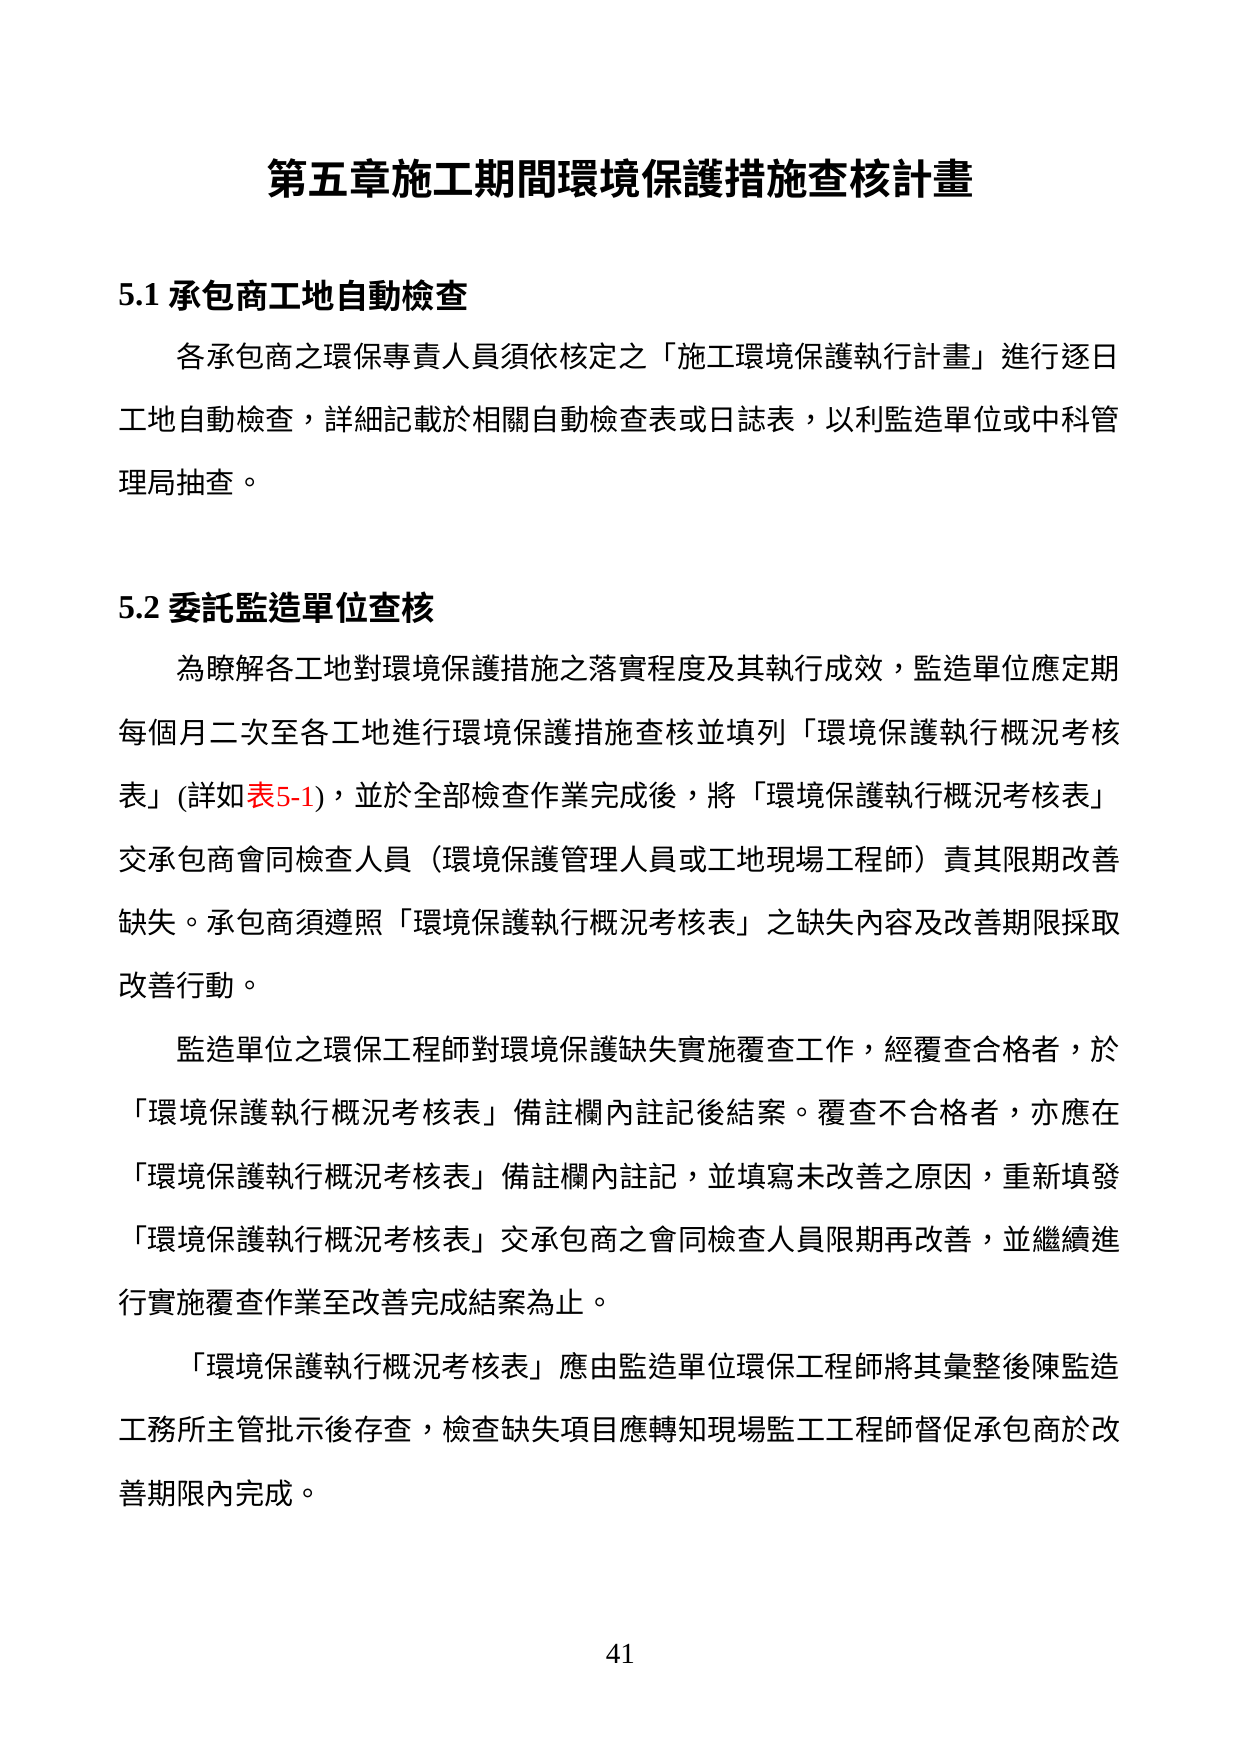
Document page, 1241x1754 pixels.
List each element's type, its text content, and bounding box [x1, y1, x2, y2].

text 「環境保護執行概況考核表」應由監造單位環保工程師將其彙整後陳監造工務所主管批示後存查，檢查缺失項目應轉知現場監工工程師督促承包商於改善期限內完成。 [118, 1343, 1122, 1513]
subtitle 5.2 委託監造單位查核 [118, 564, 1122, 627]
subtitle 5.1 承包商工地自動檢查 [118, 252, 1122, 314]
text 監造單位之環保工程師對環境保護缺失實施覆查工作，經覆查合格者，於「環境保護執行概況考核表」備註欄內註記後結案。覆查不合格者，亦應在「環境保護執行概況考核表」備註欄內註記，並填寫未改善之原因，重新填發「環境保護執行概況考核表」交承包商之會同檢查人員限期再改善，並繼續進行實施覆查作業至改善完成結案為止。 [118, 1026, 1122, 1322]
text 各承包商之環保專責人員須依核定之「施工環境保護執行計畫」進行逐日工地自動檢查，詳細記載於相關自動檢查表或日誌表，以利監造單位或中科管理局抽查。 [118, 333, 1122, 502]
subtitle 第五章施工期間環境保護措施查核計畫 [118, 146, 1122, 206]
text 為瞭解各工地對環境保護措施之落實程度及其執行成效，監造單位應定期每個月二次至各工地進行環境保護措施查核並填列「環境保護執行概況考核表」(詳如表5-1)，並於全部檢查作業完成後，將「環境保護執行概況考核表」交承包商會同檢查人員（環境保護管理人員或工地現場工程師）責其限期改善缺失。承包商須遵照「環境保護執行概況考核表」之缺失內容及改善期限採取改善行動。 [118, 646, 1122, 1005]
